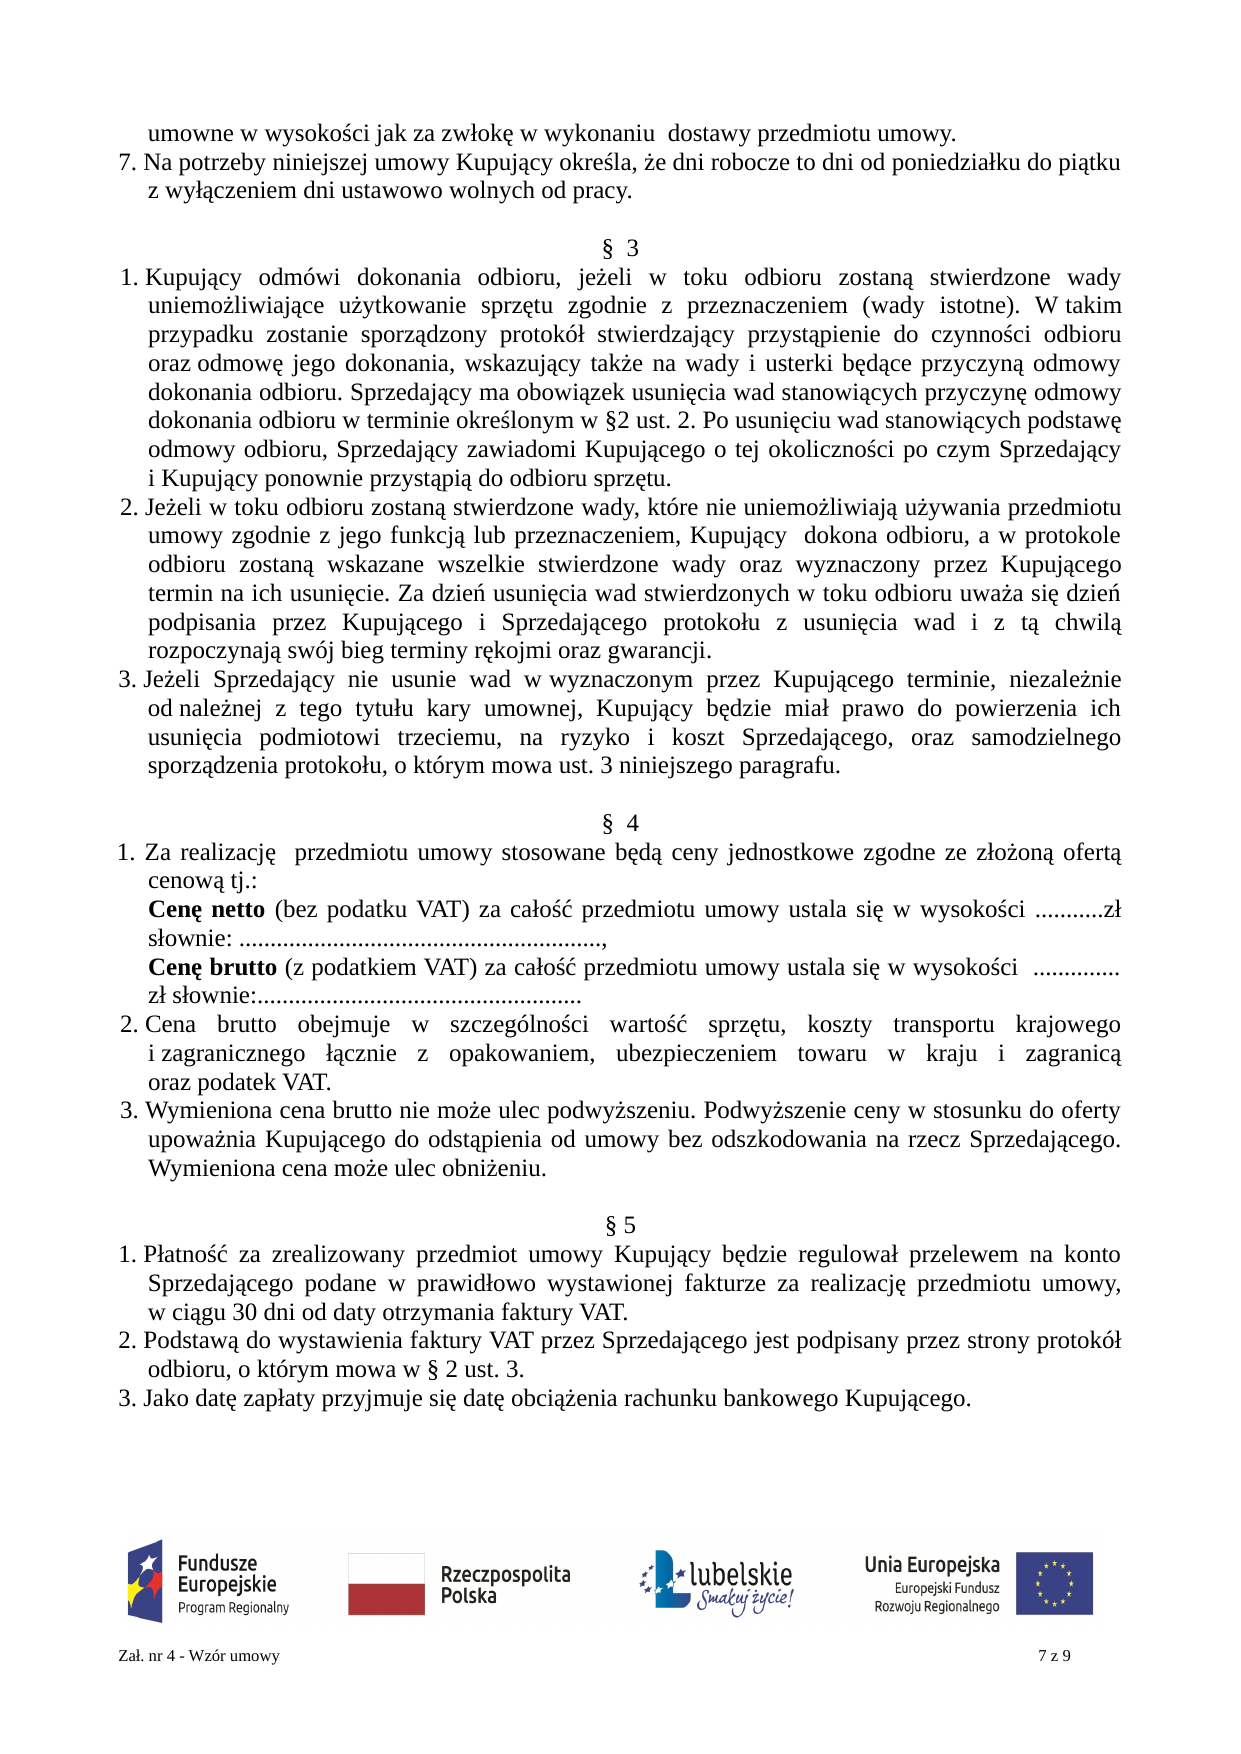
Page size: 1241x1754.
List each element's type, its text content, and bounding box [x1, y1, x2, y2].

list Jeżeli Sprzedający nie usunie wad w wyznaczonym przez Kupującego terminie, niezależnie od należnej z tego tytułu kary umownej, Kupujący będzie miał prawo do powierzenia ich usunięcia podmiotowi trzeciemu, na ryzyko i koszt Sprzedającego, oraz samodzielnego sporządzenia protokołu, o którym mowa ust. 3 niniejszego paragrafu. [118, 664, 1122, 779]
text § 5 [118, 1211, 1122, 1239]
list Jako datę zapłaty przyjmuje się datę obciążenia rachunku bankowego Kupującego. [118, 1383, 1122, 1412]
text 1. Za realizację przedmiotu umowy stosowane będą ceny jednostkowe zgodne ze złożoną ofertą cenową tj.: [117, 837, 1122, 894]
list Cena brutto obejmuje w szczególności wartość sprzętu, koszty transportu krajowego i zagranicznego łącznie z opakowaniem, ubezpieczeniem towaru w kraju i zagranicą oraz podatek VAT. [120, 1009, 1122, 1096]
list Na potrzeby niniejszej umowy Kupujący określa, że dni robocze to dni od poniedziałku do piątku z wyłączeniem dni ustawowo wolnych od pracy. [118, 147, 1122, 204]
list Jeżeli w toku odbioru zostaną stwierdzone wady, które nie uniemożliwiają używania przedmiotu umowy zgodnie z jego funkcją lub przeznaczeniem, Kupujący dokona odbioru, a w protokole odbioru zostaną wskazane wszelkie stwierdzone wady oraz wyznaczony przez Kupującego termin na ich usunięcie. Za dzień usunięcia wad stwierdzonych w toku odbioru uważa się dzień podpisania przez Kupującego i Sprzedającego protokołu z usunięcia wad i z tą chwilą rozpoczynają swój bieg terminy rękojmi oraz gwarancji. [120, 492, 1122, 664]
text Cenę netto (bez podatku VAT) za całość przedmiotu umowy ustala się w wysokości ...........zł słownie: .........................................................., [148, 894, 1122, 952]
list umowne w wysokości jak za zwłokę w wykonaniu dostawy przedmiotu umowy. [118, 118, 1122, 147]
text § 3 [118, 233, 1122, 262]
list Wymieniona cena brutto nie może ulec podwyższeniu. Podwyższenie ceny w stosunku do oferty upoważnia Kupującego do odstąpienia od umowy bez odszkodowania na rzecz Sprzedającego. Wymieniona cena może ulec obniżeniu. [120, 1096, 1122, 1182]
text § 4 [118, 808, 1122, 837]
list Podstawą do wystawienia faktury VAT przez Sprzedającego jest podpisany przez strony protokół odbioru, o którym mowa w § 2 ust. 3. [118, 1326, 1122, 1383]
list Płatność za zrealizowany przedmiot umowy Kupujący będzie regulował przelewem na konto Sprzedającego podane w prawidłowo wystawionej fakturze za realizację przedmiotu umowy, w ciągu 30 dni od daty otrzymania faktury VAT. [118, 1239, 1122, 1326]
text Cenę brutto (z podatkiem VAT) za całość przedmiotu umowy ustala się w wysokości .............. zł słownie:.................................................... [148, 952, 1122, 1009]
list Kupujący odmówi dokonania odbioru, jeżeli w toku odbioru zostaną stwierdzone wady uniemożliwiające użytkowanie sprzętu zgodnie z przeznaczeniem (wady istotne). W takim przypadku zostanie sporządzony protokół stwierdzający przystąpienie do czynności odbioru oraz odmowę jego dokonania, wskazujący także na wady i usterki będące przyczyną odmowy dokonania odbioru. Sprzedający ma obowiązek usunięcia wad stanowiących przyczynę odmowy dokonania odbioru w terminie określonym w §2 ust. 2. Po usunięciu wad stanowiących podstawę odmowy odbioru, Sprzedający zawiadomi Kupującego o tej okoliczności po czym Sprzedający i Kupujący ponownie przystąpią do odbioru sprzętu. [120, 262, 1122, 492]
